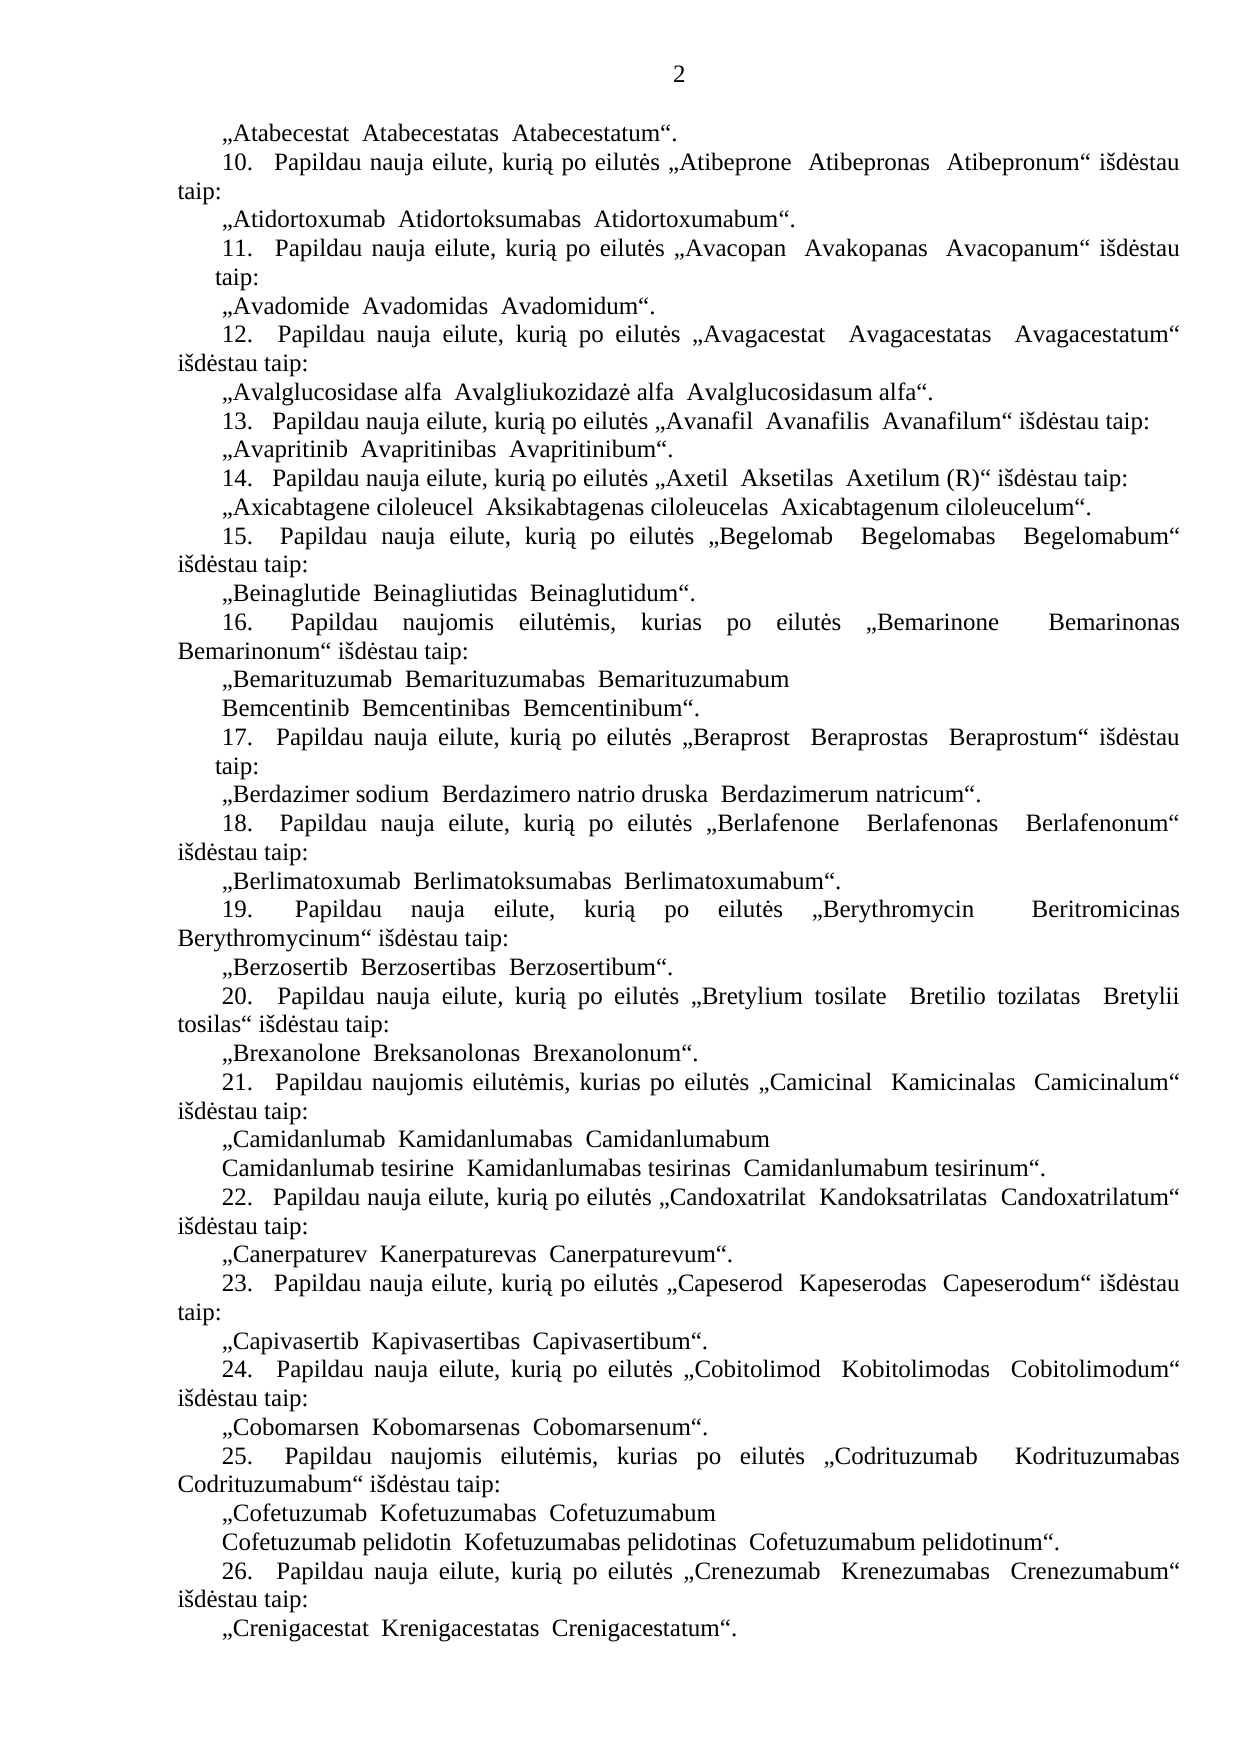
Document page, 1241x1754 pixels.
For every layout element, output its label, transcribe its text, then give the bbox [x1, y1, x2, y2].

text 17. Papildau nauja eilute, kurią po eilutės „Beraprost Beraprostas Beraprostum“ išdėstau taip: [215, 722, 1181, 779]
text 21. Papildau naujomis eilutėmis, kurias po eilutės „Camicinal Kamicinalas Camicinalum“ išdėstau taip: [177, 1067, 1181, 1124]
text „Avadomide Avadomidas Avadomidum“. [222, 291, 1181, 319]
text 18. Papildau nauja eilute, kurią po eilutės „Berlafenone Berlafenonas Berlafenonum“ išdėstau taip: [177, 808, 1181, 866]
text 13. Papildau nauja eilute, kurią po eilutės „Avanafil Avanafilis Avanafilum“ išdėstau taip: [215, 406, 1181, 434]
text Cofetuzumab pelidotin Kofetuzumabas pelidotinas Cofetuzumabum pelidotinum“. [177, 1527, 1181, 1556]
text „Atabecestat Atabecestatas Atabecestatum“. [222, 118, 1181, 147]
text „Brexanolone Breksanolonas Brexanolonum“. [177, 1038, 1181, 1067]
text 20. Papildau nauja eilute, kurią po eilutės „Bretylium tosilate Bretilio tozilatas Bretylii tosilas“ išdėstau taip: [177, 981, 1181, 1038]
text Bemcentinib Bemcentinibas Bemcentinibum“. [177, 693, 1181, 722]
text 12. Papildau nauja eilute, kurią po eilutės „Avagacestat Avagacestatas Avagacestatum“ išdėstau taip: [177, 319, 1181, 377]
text „Crenigacestat Krenigacestatas Crenigacestatum“. [177, 1613, 1181, 1642]
text „Camidanlumab Kamidanlumabas Camidanlumabum [222, 1124, 1181, 1153]
text 11. Papildau nauja eilute, kurią po eilutės „Avacopan Avakopanas Avacopanum“ išdėstau taip: [215, 233, 1181, 291]
text „Cobomarsen Kobomarsenas Cobomarsenum“. [177, 1412, 1181, 1441]
text Camidanlumab tesirine Kamidanlumabas tesirinas Camidanlumabum tesirinum“. [177, 1153, 1181, 1182]
text 25. Papildau naujomis eilutėmis, kurias po eilutės „Codrituzumab Kodrituzumabas Codrituzumabum“ išdėstau taip: [177, 1441, 1181, 1498]
text 19. Papildau nauja eilute, kurią po eilutės „Berythromycin Beritromicinas Berythromycinum“ išdėstau taip: [177, 894, 1181, 952]
text „Canerpaturev Kanerpaturevas Canerpaturevum“. [177, 1239, 1181, 1268]
text „Axicabtagene ciloleucel Aksikabtagenas ciloleucelas Axicabtagenum ciloleucelum“. [177, 492, 1181, 521]
text „Cofetuzumab Kofetuzumabas Cofetuzumabum [222, 1498, 1181, 1527]
text „Berlimatoxumab Berlimatoksumabas Berlimatoxumabum“. [177, 866, 1181, 894]
text „Bemarituzumab Bemarituzumabas Bemarituzumabum [222, 664, 1181, 693]
text 16. Papildau naujomis eilutėmis, kurias po eilutės „Bemarinone Bemarinonas Bemarinonum“ išdėstau taip: [177, 607, 1181, 664]
text „Atidortoxumab Atidortoksumabas Atidortoxumabum“. [177, 204, 1181, 233]
text 14. Papildau nauja eilute, kurią po eilutės „Axetil Aksetilas Axetilum (R)“ išdėstau taip: [215, 463, 1181, 492]
text „Berzosertib Berzosertibas Berzosertibum“. [177, 952, 1181, 981]
text „Berdazimer sodium Berdazimero natrio druska Berdazimerum natricum“. [177, 779, 1181, 808]
text 10. Papildau nauja eilute, kurią po eilutės „Atibeprone Atibepronas Atibepronum“ išdėstau taip: [177, 147, 1181, 204]
text „Avalglucosidase alfa Avalgliukozidazė alfa Avalglucosidasum alfa“. [177, 377, 1181, 406]
text 26. Papildau nauja eilute, kurią po eilutės „Crenezumab Krenezumabas Crenezumabum“ išdėstau taip: [177, 1556, 1181, 1613]
text 22. Papildau nauja eilute, kurią po eilutės „Candoxatrilat Kandoksatrilatas Candoxatrilatum“ išdėstau taip: [177, 1182, 1181, 1239]
text 15. Papildau nauja eilute, kurią po eilutės „Begelomab Begelomabas Begelomabum“ išdėstau taip: [177, 521, 1181, 578]
text „Avapritinib Avapritinibas Avapritinibum“. [177, 434, 1181, 463]
text 24. Papildau nauja eilute, kurią po eilutės „Cobitolimod Kobitolimodas Cobitolimodum“ išdėstau taip: [177, 1354, 1181, 1412]
text „Beinaglutide Beinagliutidas Beinaglutidum“. [177, 578, 1181, 607]
text „Capivasertib Kapivasertibas Capivasertibum“. [177, 1326, 1181, 1354]
text 23. Papildau nauja eilute, kurią po eilutės „Capeserod Kapeserodas Capeserodum“ išdėstau taip: [177, 1268, 1181, 1326]
